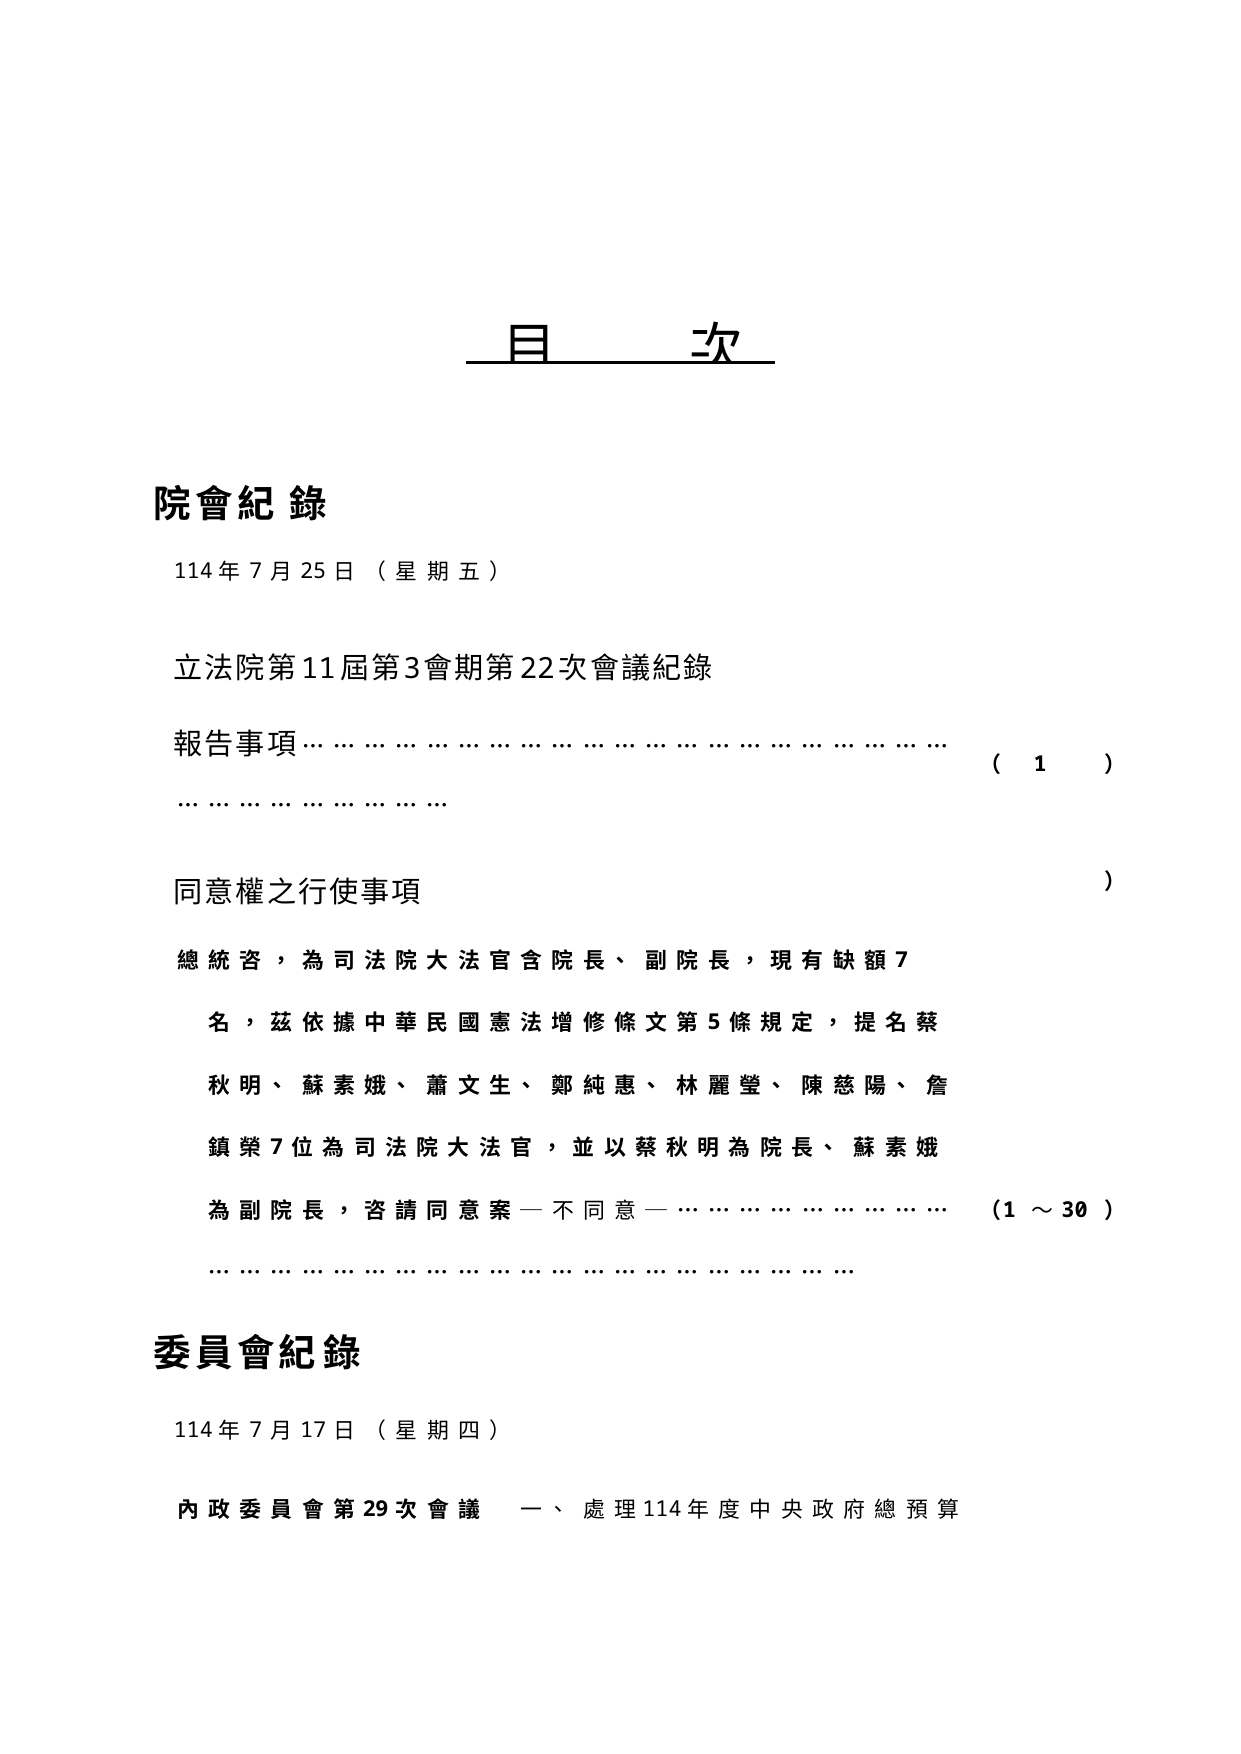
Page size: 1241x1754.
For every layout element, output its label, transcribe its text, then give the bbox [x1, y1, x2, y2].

table_cell 30 [1053, 928, 1091, 1302]
table_cell （ [967, 928, 986, 1302]
table_cell [1091, 618, 1108, 694]
table_cell ～ [1023, 928, 1053, 1302]
table_header 目 次 [466, 281, 774, 361]
table_cell 內政委員會第29次會議 一、處理114年度中央政府總預算 [150, 1477, 967, 1539]
table_cell [967, 618, 986, 694]
table_cell （ [967, 694, 986, 832]
table_cell [1023, 618, 1053, 694]
table_cell [1023, 1477, 1053, 1539]
table_cell 1 [986, 1477, 1023, 1539]
table_cell [1053, 618, 1091, 694]
table_cell 立法院第11屆第3會期第22次會議紀錄 [150, 618, 967, 694]
table_header 院會紀錄 114年7月25日（星期五） [150, 443, 1108, 618]
table_cell 總統咨，為司法院大法官含院長、副院長，現有缺額7名，茲依據中華民國憲法增修條文第5條規定，提名蔡秋明、蘇素娥、蕭文生、鄭純惠、林麗瑩、陳慈陽、詹鎮榮7位為司法院大法官，並以蔡秋明為院長、蘇素娥為副院長，咨請同意案─不同意─……………………………………………………………………………… [150, 928, 967, 1302]
table_cell ） [1091, 832, 1108, 927]
table_cell 同意權之行使事項 [150, 832, 967, 927]
table_cell [986, 832, 1023, 927]
table_cell 委員會紀錄 114年7月17日（星期四） [150, 1303, 1108, 1477]
table_cell [967, 832, 986, 927]
table_cell 報告事項……………………………………………………………………………… [150, 694, 967, 832]
table_cell [1053, 694, 1091, 832]
table_cell （ [967, 1477, 986, 1539]
table_cell 1 [1023, 694, 1053, 832]
table_cell [986, 618, 1023, 694]
table_cell [1023, 832, 1053, 927]
table_cell ） [1091, 928, 1108, 1302]
table_cell ） [1091, 694, 1108, 832]
table_cell [1053, 1477, 1091, 1539]
table_cell [1053, 832, 1091, 927]
table_cell [986, 694, 1023, 832]
table_cell 1 [986, 928, 1023, 1302]
table_cell ） [1091, 1477, 1108, 1539]
